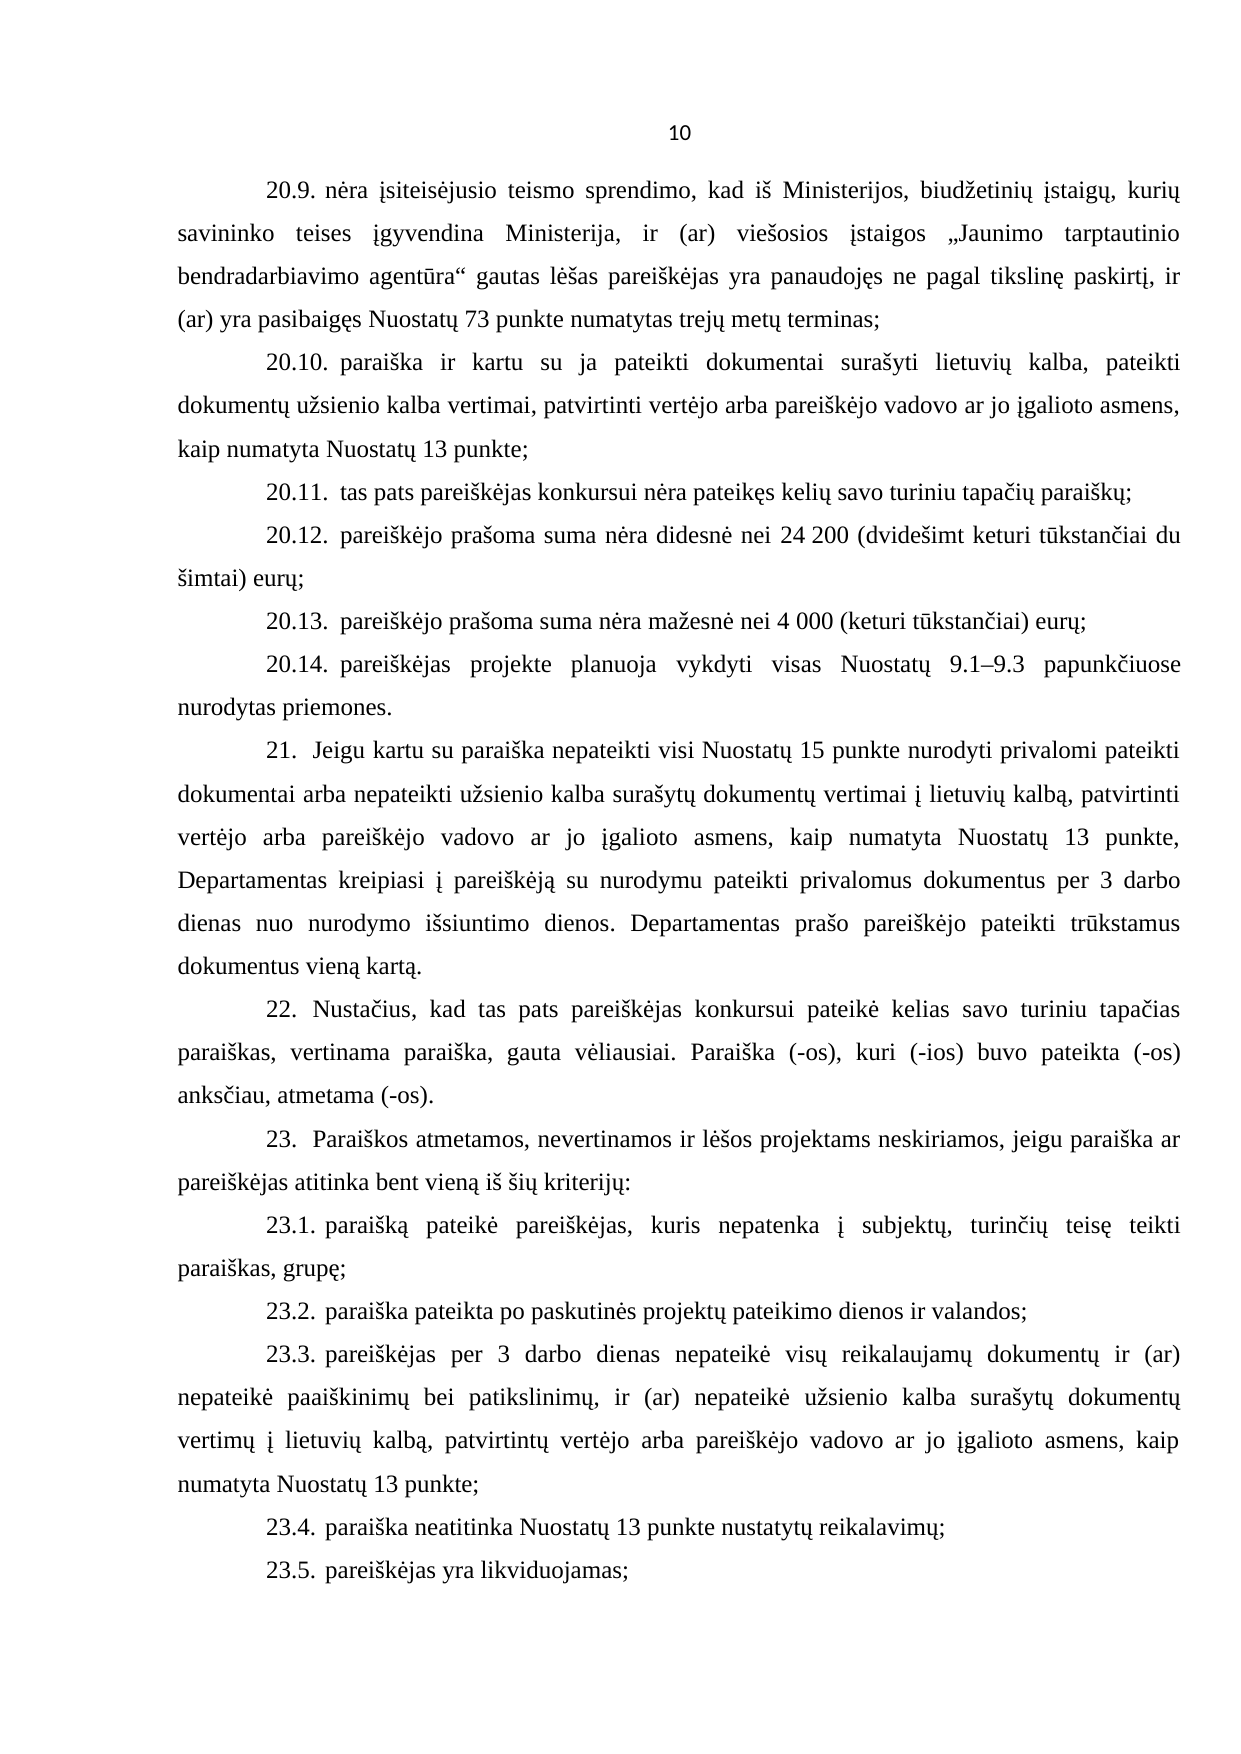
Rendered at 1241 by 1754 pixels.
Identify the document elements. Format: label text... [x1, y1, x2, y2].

text 20.14. pareiškėjas projekte planuoja vykdyti visas Nuostatų 9.1–9.3 papunkčiuose nurodytas priemones. [177, 649, 1181, 721]
text 23. Paraiškos atmetamos, nevertinamos ir lėšos projektams neskiriamos, jeigu paraiška ar pareiškėjas atitinka bent vieną iš šių kriterijų: [177, 1124, 1181, 1196]
text 23.1. paraišką pateikė pareiškėjas, kuris nepatenka į subjektų, turinčių teisę teikti paraiškas, grupę; [177, 1210, 1181, 1282]
text 23.4. paraiška neatitinka Nuostatų 13 punkte nustatytų reikalavimų; [177, 1512, 1181, 1541]
text 23.5. pareiškėjas yra likviduojamas; [177, 1555, 1181, 1584]
text 20.10. paraiška ir kartu su ja pateikti dokumentai surašyti lietuvių kalba, pateikti dokumentų užsienio kalba vertimai, patvirtinti vertėjo arba pareiškėjo vadovo ar jo įgalioto asmens, kaip numatyta Nuostatų 13 punkte; [177, 347, 1181, 462]
text 20.11. tas pats pareiškėjas konkursui nėra pateikęs kelių savo turiniu tapačių paraiškų; [177, 477, 1181, 506]
text 20.12. pareiškėjo prašoma suma nėra didesnė nei 24 200 (dvidešimt keturi tūkstančiai du šimtai) eurų; [177, 520, 1181, 592]
text 20.13. pareiškėjo prašoma suma nėra mažesnė nei 4 000 (keturi tūkstančiai) eurų; [177, 606, 1181, 635]
text 23.3. pareiškėjas per 3 darbo dienas nepateikė visų reikalaujamų dokumentų ir (ar) nepateikė paaiškinimų bei patikslinimų, ir (ar) nepateikė užsienio kalba surašytų dokumentų vertimų į lietuvių kalbą, patvirtintų vertėjo arba pareiškėjo vadovo ar jo įgalioto asmens, kaip numatyta Nuostatų 13 punkte; [177, 1339, 1181, 1497]
text 20.9. nėra įsiteisėjusio teismo sprendimo, kad iš Ministerijos, biudžetinių įstaigų, kurių savininko teises įgyvendina Ministerija, ir (ar) viešosios įstaigos „Jaunimo tarptautinio bendradarbiavimo agentūra“ gautas lėšas pareiškėjas yra panaudojęs ne pagal tikslinę paskirtį, ir (ar) yra pasibaigęs Nuostatų 73 punkte numatytas trejų metų terminas; [177, 175, 1181, 333]
text 22. Nustačius, kad tas pats pareiškėjas konkursui pateikė kelias savo turiniu tapačias paraiškas, vertinama paraiška, gauta vėliausiai. Paraiška (-os), kuri (-ios) buvo pateikta (-os) anksčiau, atmetama (-os). [177, 994, 1181, 1109]
text 23.2. paraiška pateikta po paskutinės projektų pateikimo dienos ir valandos; [177, 1296, 1181, 1325]
text 21. Jeigu kartu su paraiška nepateikti visi Nuostatų 15 punkte nurodyti privalomi pateikti dokumentai arba nepateikti užsienio kalba surašytų dokumentų vertimai į lietuvių kalbą, patvirtinti vertėjo arba pareiškėjo vadovo ar jo įgalioto asmens, kaip numatyta Nuostatų 13 punkte, Departamentas kreipiasi į pareiškėją su nurodymu pateikti privalomus dokumentus per 3 darbo dienas nuo nurodymo išsiuntimo dienos. Departamentas prašo pareiškėjo pateikti trūkstamus dokumentus vieną kartą. [177, 736, 1181, 980]
